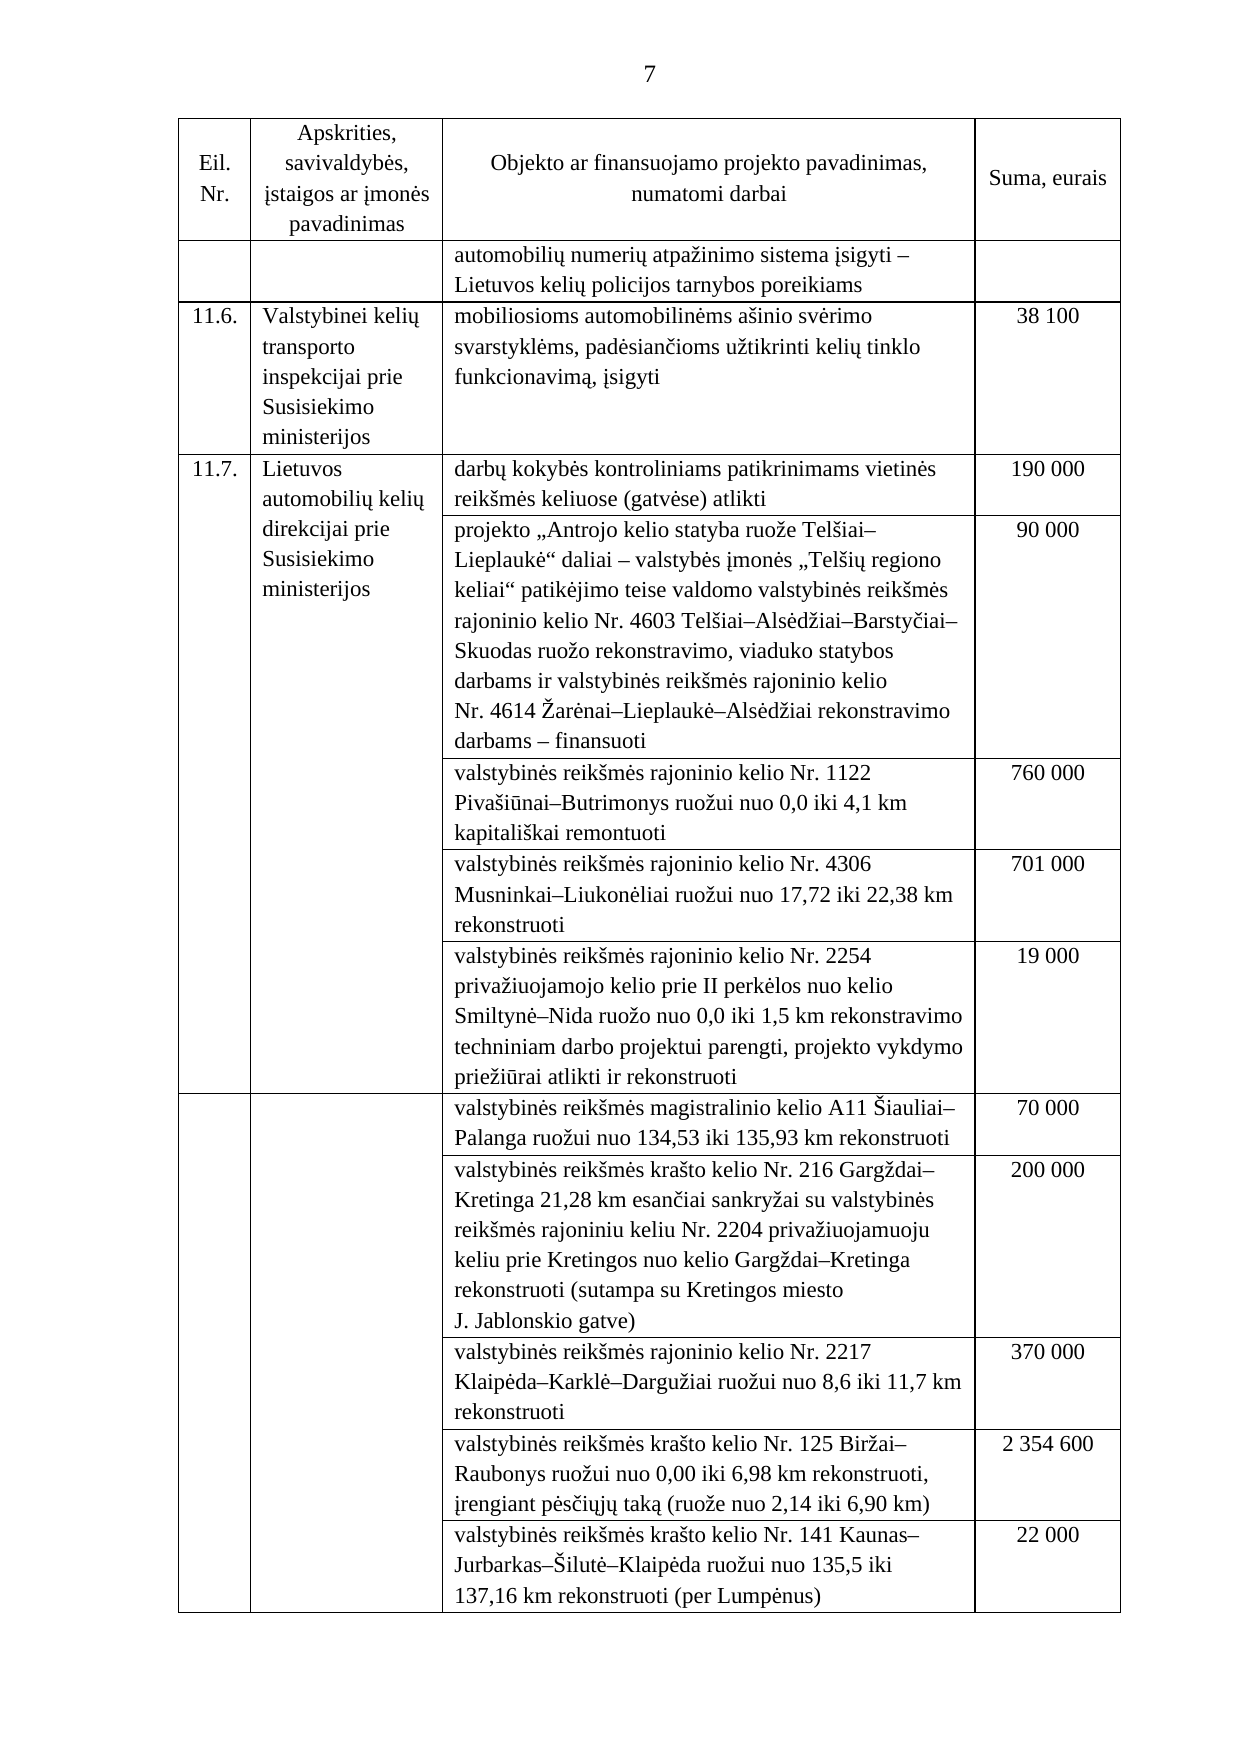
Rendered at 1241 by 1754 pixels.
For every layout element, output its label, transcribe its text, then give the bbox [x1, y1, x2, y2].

table_cell 2 354 600 [976, 1430, 1120, 1520]
table_cell 38 100 [976, 303, 1120, 453]
table_cell 370 000 [976, 1338, 1120, 1428]
table_cell mobiliosioms automobilinėms ašinio svėrimo svarstyklėms, padėsiančioms užtikrinti kelių tinklo funkcionavimą, įsigyti [443, 303, 974, 453]
table_cell projekto „Antrojo kelio statyba ruože Telšiai–Lieplaukė“ daliai – valstybės įmonės „Telšių regiono keliai“ patikėjimo teise valdomo valstybinės reikšmės rajoninio kelio Nr. 4603 Telšiai–Alsėdžiai–Barstyčiai–Skuodas ruožo rekonstravimo, viaduko statybos darbams ir valstybinės reikšmės rajoninio kelio Nr. 4614 Žarėnai–Lieplaukė–Alsėdžiai rekonstravimo darbams – finansuoti [443, 516, 974, 758]
table_cell valstybinės reikšmės rajoninio kelio Nr. 1122 Pivašiūnai–Butrimonys ruožui nuo 0,0 iki 4,1 km kapitališkai remontuoti [443, 759, 974, 849]
table_cell [976, 241, 1120, 301]
table_header Eil. Nr. [179, 119, 250, 240]
table_cell valstybinės reikšmės krašto kelio Nr. 216 Gargždai–Kretinga 21,28 km esančiai sankryžai su valstybinės reikšmės rajoniniu keliu Nr. 2204 privažiuojamuoju keliu prie Kretingos nuo kelio Gargždai–Kretinga rekonstruoti (sutampa su Kretingos miesto J. Jablonskio gatve) [443, 1156, 974, 1337]
table_cell 200 000 [976, 1156, 1120, 1337]
table_cell valstybinės reikšmės krašto kelio Nr. 141 Kaunas–Jurbarkas–Šilutė–Klaipėda ruožui nuo 135,5 iki 137,16 km rekonstruoti (per Lumpėnus) [443, 1521, 974, 1612]
table_cell [251, 241, 442, 301]
table_header Objekto ar finansuojamo projekto pavadinimas, numatomi darbai [443, 119, 974, 240]
table_cell 90 000 [976, 516, 1120, 758]
table_header Apskrities, savivaldybės, įstaigos ar įmonės pavadinimas [251, 119, 442, 240]
table_cell valstybinės reikšmės rajoninio kelio Nr. 2217 Klaipėda–Karklė–Dargužiai ruožui nuo 8,6 iki 11,7 km rekonstruoti [443, 1338, 974, 1428]
table_cell 22 000 [976, 1521, 1120, 1612]
table_cell 190 000 [976, 455, 1120, 515]
table_cell valstybinės reikšmės rajoninio kelio Nr. 4306 Musninkai–Liukonėliai ruožui nuo 17,72 iki 22,38 km rekonstruoti [443, 850, 974, 941]
table_cell Lietuvos automobilių kelių direkcijai prie Susisiekimo ministerijos [251, 455, 442, 1093]
table_cell 760 000 [976, 759, 1120, 849]
table_cell 701 000 [976, 850, 1120, 941]
table_cell valstybinės reikšmės rajoninio kelio Nr. 2254 privažiuojamojo kelio prie II perkėlos nuo kelio Smiltynė–Nida ruožo nuo 0,0 iki 1,5 km rekonstravimo techniniam darbo projektui parengti, projekto vykdymo priežiūrai atlikti ir rekonstruoti [443, 942, 974, 1093]
table_cell valstybinės reikšmės krašto kelio Nr. 125 Biržai–Raubonys ruožui nuo 0,00 iki 6,98 km rekonstruoti, įrengiant pėsčiųjų taką (ruože nuo 2,14 iki 6,90 km) [443, 1430, 974, 1520]
table_cell valstybinės reikšmės magistralinio kelio A11 Šiauliai–Palanga ruožui nuo 134,53 iki 135,93 km rekonstruoti [443, 1094, 974, 1154]
table_cell automobilių numerių atpažinimo sistema įsigyti – Lietuvos kelių policijos tarnybos poreikiams [443, 241, 974, 301]
table_cell 11.7. [179, 455, 250, 1093]
table_cell [179, 1094, 250, 1612]
table_cell [251, 1094, 442, 1612]
table_cell [179, 241, 250, 301]
table_cell Valstybinei kelių transporto inspekcijai prie Susisiekimo ministerijos [251, 303, 442, 453]
table_cell 11.6. [179, 303, 250, 453]
table_cell darbų kokybės kontroliniams patikrinimams vietinės reikšmės keliuose (gatvėse) atlikti [443, 455, 974, 515]
table_cell 19 000 [976, 942, 1120, 1093]
table_cell 70 000 [976, 1094, 1120, 1154]
table_header Suma, eurais [976, 119, 1120, 240]
